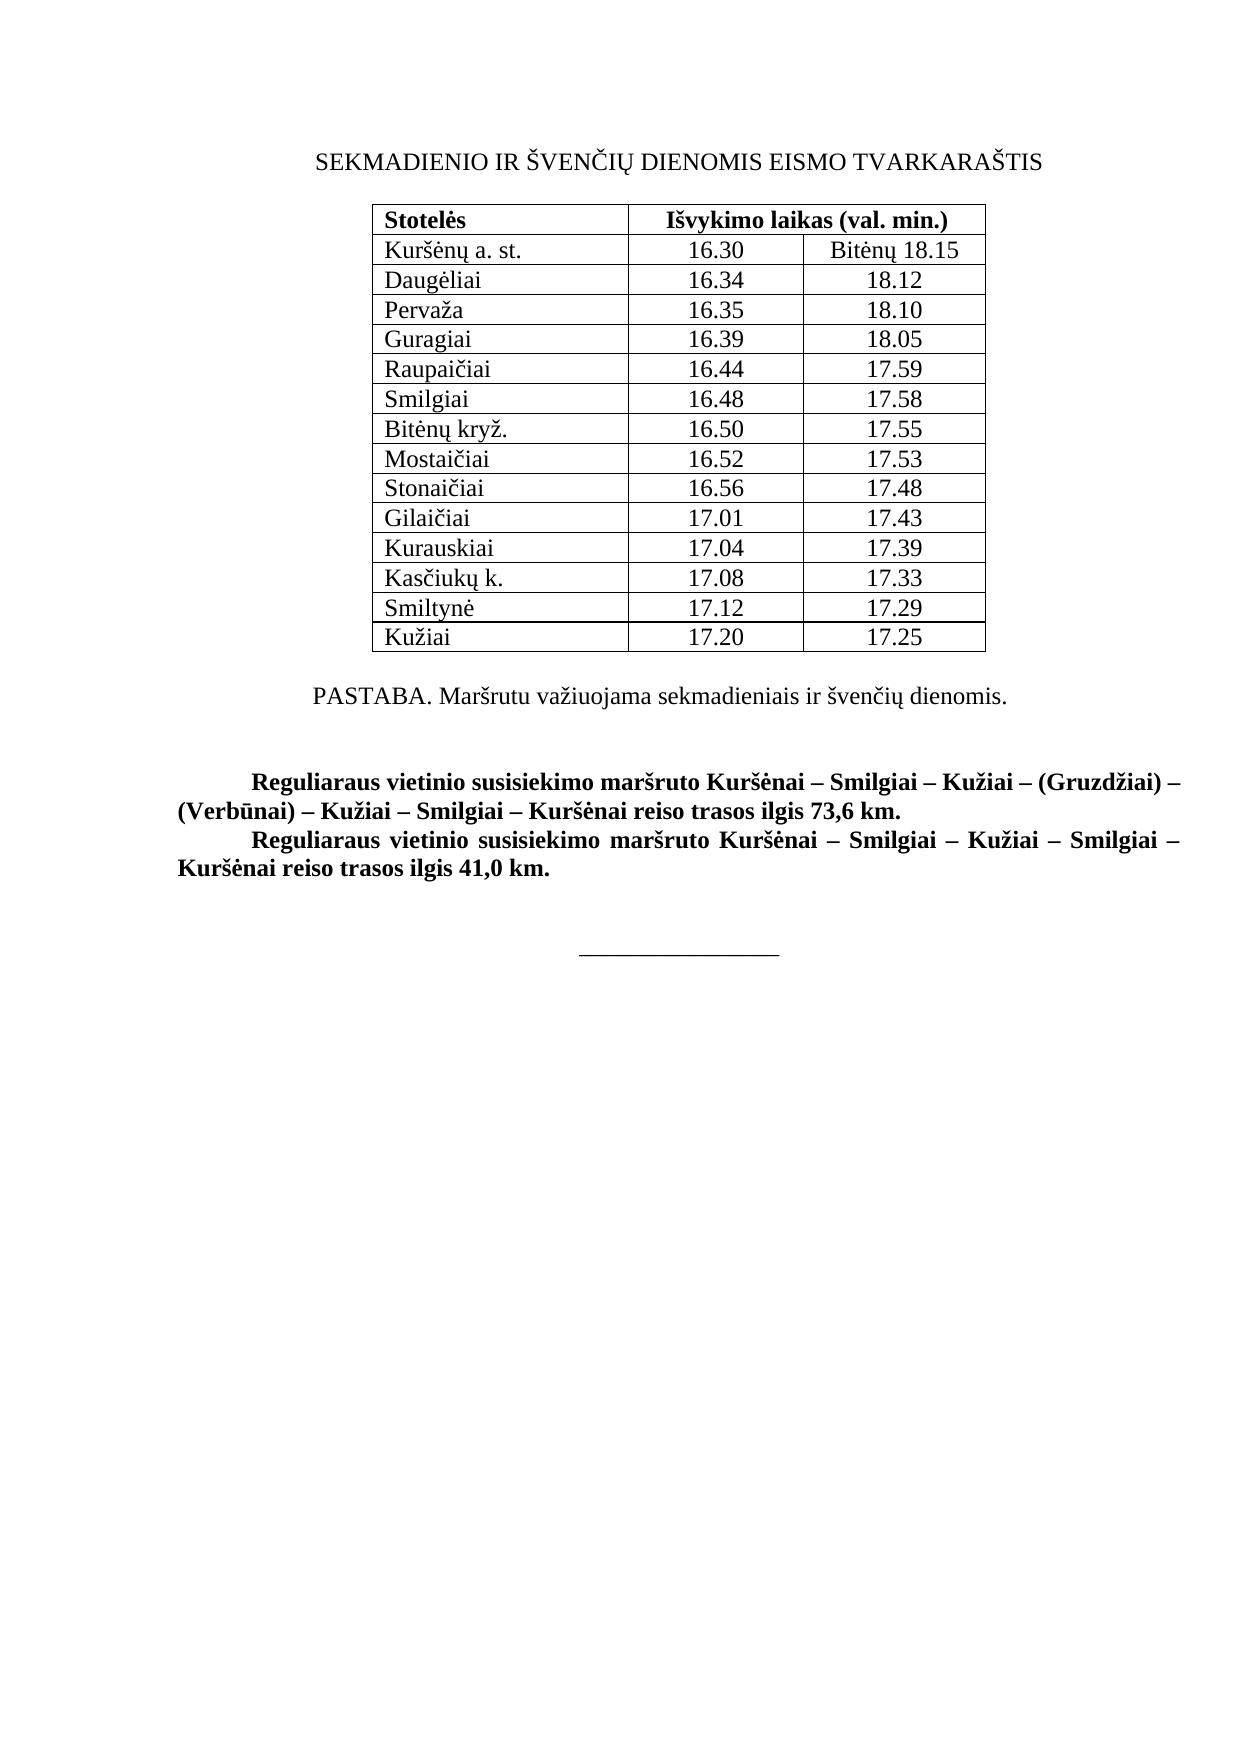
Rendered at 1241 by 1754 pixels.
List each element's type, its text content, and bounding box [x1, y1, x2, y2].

text PASTABA. Maršrutu važiuojama sekmadieniais ir švenčių dienomis. [177, 681, 1181, 710]
table_cell Stonaičiai [373, 474, 628, 502]
table_cell 18.10 [804, 295, 985, 323]
table_cell 16.35 [629, 295, 803, 323]
table_cell 16.50 [629, 414, 803, 443]
table_cell 17.12 [629, 593, 803, 621]
table_cell 18.12 [804, 265, 985, 294]
table_cell 17.04 [629, 533, 803, 562]
table_cell 16.34 [629, 265, 803, 294]
table_cell 16.52 [629, 444, 803, 472]
table_cell 17.01 [629, 503, 803, 532]
table_cell Bitėnų 18.15 [804, 235, 985, 264]
table_cell 16.48 [629, 384, 803, 413]
table_cell 16.44 [629, 354, 803, 383]
table_cell 17.08 [629, 563, 803, 592]
table_cell 17.43 [804, 503, 985, 532]
table_cell 17.59 [804, 354, 985, 383]
table_cell 16.39 [629, 325, 803, 353]
table_cell 17.58 [804, 384, 985, 413]
text ________________ [177, 930, 1181, 959]
table_cell Mostaičiai [373, 444, 628, 472]
table_cell Kuršėnų a. st. [373, 235, 628, 264]
table_cell Gilaičiai [373, 503, 628, 532]
table_cell 17.25 [804, 623, 985, 651]
table_cell 17.39 [804, 533, 985, 562]
table_cell Smiltynė [373, 593, 628, 621]
table_cell Raupaičiai [373, 354, 628, 383]
table_cell 16.30 [629, 235, 803, 264]
table_cell Bitėnų kryž. [373, 414, 628, 443]
table_header Išvykimo laikas (val. min.) [629, 205, 985, 234]
table_cell Guragiai [373, 325, 628, 353]
table_cell Pervaža [373, 295, 628, 323]
text Reguliaraus vietinio susisiekimo maršruto Kuršėnai – Smilgiai – Kužiai – Smilgiai – Kuršėnai reiso trasos ilgis 41,0 km. [177, 825, 1181, 882]
table_cell Kužiai [373, 623, 628, 651]
table_cell Smilgiai [373, 384, 628, 413]
table_cell 18.05 [804, 325, 985, 353]
table_cell Kasčiukų k. [373, 563, 628, 592]
table_cell 17.55 [804, 414, 985, 443]
table_cell 16.56 [629, 474, 803, 502]
table_cell 17.53 [804, 444, 985, 472]
table_cell 17.48 [804, 474, 985, 502]
table_cell Daugėliai [373, 265, 628, 294]
text Reguliaraus vietinio susisiekimo maršruto Kuršėnai – Smilgiai – Kužiai – (Gruzdžiai) – (Verbūnai) – Kužiai – Smilgiai – Kuršėnai reiso trasos ilgis 73,6 km. [177, 767, 1181, 825]
table_cell Kurauskiai [373, 533, 628, 562]
text SEKMADIENIO IR ŠVENČIŲ DIENOMIS EISMO TVARKARAŠTIS [177, 147, 1181, 176]
table_cell 17.33 [804, 563, 985, 592]
table_cell 17.20 [629, 623, 803, 651]
table_cell 17.29 [804, 593, 985, 621]
table_header Stotelės [373, 205, 628, 234]
